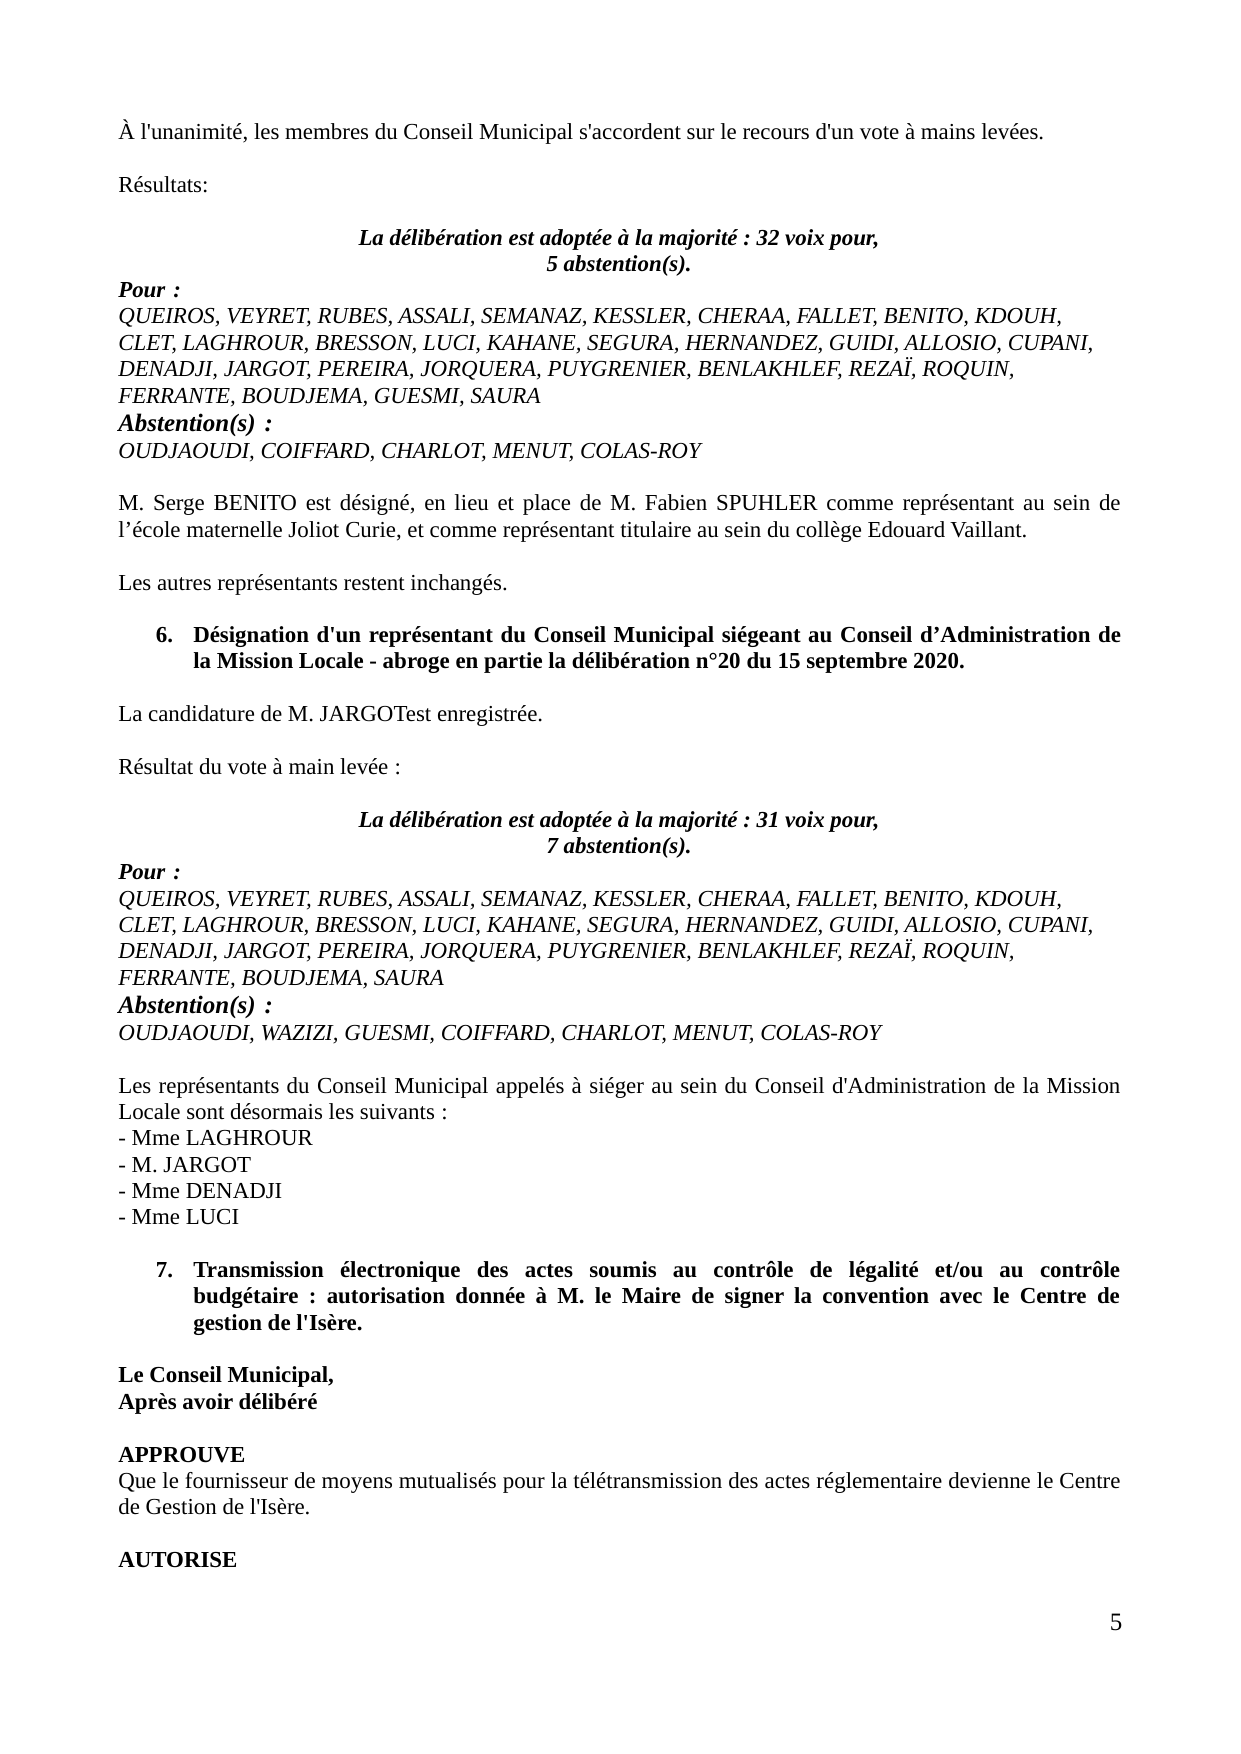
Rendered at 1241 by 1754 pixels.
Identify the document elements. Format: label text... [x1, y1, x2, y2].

text - M. JARGOT [118, 1151, 1122, 1177]
text La candidature de M. JARGOTest enregistrée. [118, 700, 1122, 727]
text OUDJAOUDI, COIFFARD, CHARLOT, MENUT, COLAS-ROY [118, 437, 1122, 463]
text APPROUVE [118, 1441, 1122, 1467]
list Transmission électronique des actes soumis au contrôle de légalité et/ou au contrôle budgétaire : autorisation donnée à M. le Maire de signer la convention avec le Centre de gestion de l'Isère. [156, 1256, 1122, 1335]
text Résultats: [118, 171, 1122, 197]
text Abstention(s) : [118, 408, 1122, 437]
text M. Serge BENITO est désigné, en lieu et place de M. Fabien SPUHLER comme représentant au sein de l’école maternelle Joliot Curie, et comme représentant titulaire au sein du collège Edouard Vaillant. [118, 489, 1122, 542]
text QUEIROS, VEYRET, RUBES, ASSALI, SEMANAZ, KESSLER, CHERAA, FALLET, BENITO, KDOUH, CLET, LAGHROUR, BRESSON, LUCI, KAHANE, SEGURA, HERNANDEZ, GUIDI, ALLOSIO, CUPANI, DENADJI, JARGOT, PEREIRA, JORQUERA, PUYGRENIER, BENLAKHLEF, REZAÏ, ROQUIN, FERRANTE, BOUDJEMA, GUESMI, SAURA [118, 303, 1122, 408]
text La délibération est adoptée à la majorité : 32 voix pour, [118, 223, 1122, 250]
text AUTORISE [118, 1546, 1122, 1572]
text Pour : [118, 858, 1122, 885]
text Résultat du vote à main levée : [118, 753, 1122, 779]
text OUDJAOUDI, WAZIZI, GUESMI, COIFFARD, CHARLOT, MENUT, COLAS-ROY [118, 1019, 1122, 1045]
text Pour : [118, 276, 1122, 303]
text 7 abstention(s). [118, 832, 1122, 858]
text Après avoir délibéré [118, 1388, 1122, 1414]
text Abstention(s) : [118, 990, 1122, 1019]
text La délibération est adoptée à la majorité : 31 voix pour, [118, 806, 1122, 832]
list Désignation d'un représentant du Conseil Municipal siégeant au Conseil d’Administration de la Mission Locale - abroge en partie la délibération n°20 du 15 septembre 2020. [156, 621, 1122, 674]
text - Mme LAGHROUR [118, 1124, 1122, 1151]
text - Mme DENADJI [118, 1177, 1122, 1203]
text Les représentants du Conseil Municipal appelés à siéger au sein du Conseil d'Administration de la Mission Locale sont désormais les suivants : [118, 1072, 1122, 1124]
text - Mme LUCI [118, 1203, 1122, 1230]
text QUEIROS, VEYRET, RUBES, ASSALI, SEMANAZ, KESSLER, CHERAA, FALLET, BENITO, KDOUH, CLET, LAGHROUR, BRESSON, LUCI, KAHANE, SEGURA, HERNANDEZ, GUIDI, ALLOSIO, CUPANI, DENADJI, JARGOT, PEREIRA, JORQUERA, PUYGRENIER, BENLAKHLEF, REZAÏ, ROQUIN, FERRANTE, BOUDJEMA, SAURA [118, 885, 1122, 990]
text À l'unanimité, les membres du Conseil Municipal s'accordent sur le recours d'un vote à mains levées. [118, 118, 1122, 144]
text Que le fournisseur de moyens mutualisés pour la télétransmission des actes réglementaire devienne le Centre de Gestion de l'Isère. [118, 1467, 1122, 1520]
text Les autres représentants restent inchangés. [118, 568, 1122, 595]
text 5 abstention(s). [118, 250, 1122, 276]
text Le Conseil Municipal, [118, 1362, 1122, 1388]
